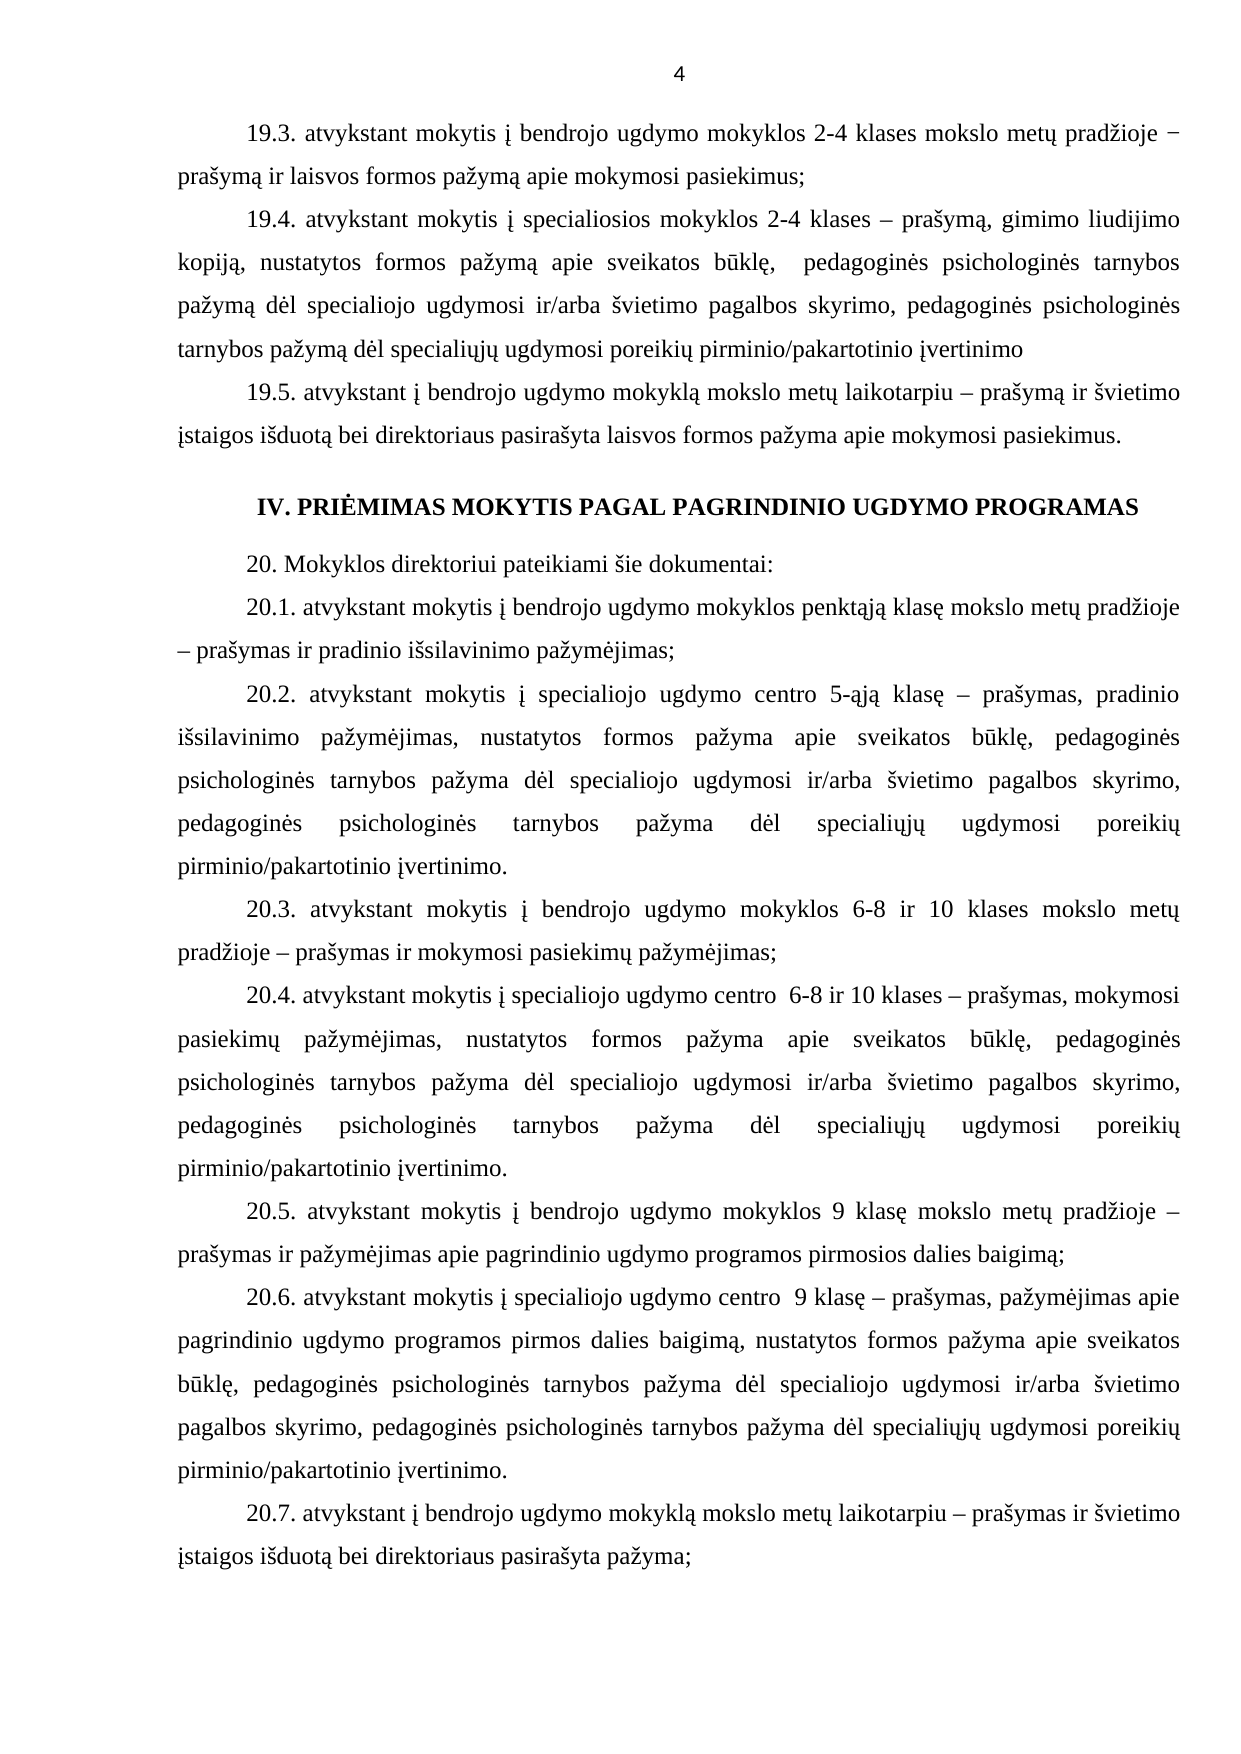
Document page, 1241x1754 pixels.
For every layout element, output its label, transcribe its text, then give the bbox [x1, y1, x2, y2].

text 20.5. atvykstant mokytis į bendrojo ugdymo mokyklos 9 klasę mokslo metų pradžioje – prašymas ir pažymėjimas apie pagrindinio ugdymo programos pirmosios dalies baigimą; [177, 1196, 1181, 1268]
text 20.1. atvykstant mokytis į bendrojo ugdymo mokyklos penktąją klasę mokslo metų pradžioje – prašymas ir pradinio išsilavinimo pažymėjimas; [177, 592, 1181, 664]
text 20.3. atvykstant mokytis į bendrojo ugdymo mokyklos 6-8 ir 10 klases mokslo metų pradžioje – prašymas ir mokymosi pasiekimų pažymėjimas; [177, 894, 1181, 966]
text 20.6. atvykstant mokytis į specialiojo ugdymo centro 9 klasę – prašymas, pažymėjimas apie pagrindinio ugdymo programos pirmos dalies baigimą, nustatytos formos pažyma apie sveikatos būklę, pedagoginės psichologinės tarnybos pažyma dėl specialiojo ugdymosi ir/arba švietimo pagalbos skyrimo, pedagoginės psichologinės tarnybos pažyma dėl specialiųjų ugdymosi poreikių pirminio/pakartotinio įvertinimo. [177, 1282, 1181, 1484]
text 20.2. atvykstant mokytis į specialiojo ugdymo centro 5-ąją klasę – prašymas, pradinio išsilavinimo pažymėjimas, nustatytos formos pažyma apie sveikatos būklę, pedagoginės psichologinės tarnybos pažyma dėl specialiojo ugdymosi ir/arba švietimo pagalbos skyrimo, pedagoginės psichologinės tarnybos pažyma dėl specialiųjų ugdymosi poreikių pirminio/pakartotinio įvertinimo. [177, 679, 1181, 880]
text 19.4. atvykstant mokytis į specialiosios mokyklos 2-4 klases – prašymą, gimimo liudijimo kopiją, nustatytos formos pažymą apie sveikatos būklę, pedagoginės psichologinės tarnybos pažymą dėl specialiojo ugdymosi ir/arba švietimo pagalbos skyrimo, pedagoginės psichologinės tarnybos pažymą dėl specialiųjų ugdymosi poreikių pirminio/pakartotinio įvertinimo [177, 204, 1181, 362]
text 19.5. atvykstant į bendrojo ugdymo mokyklą mokslo metų laikotarpiu – prašymą ir švietimo įstaigos išduotą bei direktoriaus pasirašyta laisvos formos pažyma apie mokymosi pasiekimus. [177, 377, 1181, 449]
text 20.7. atvykstant į bendrojo ugdymo mokyklą mokslo metų laikotarpiu – prašymas ir švietimo įstaigos išduotą bei direktoriaus pasirašyta pažyma; [177, 1498, 1181, 1570]
text 20.4. atvykstant mokytis į specialiojo ugdymo centro 6-8 ir 10 klases – prašymas, mokymosi pasiekimų pažymėjimas, nustatytos formos pažyma apie sveikatos būklę, pedagoginės psichologinės tarnybos pažyma dėl specialiojo ugdymosi ir/arba švietimo pagalbos skyrimo, pedagoginės psichologinės tarnybos pažyma dėl specialiųjų ugdymosi poreikių pirminio/pakartotinio įvertinimo. [177, 981, 1181, 1182]
text IV. PRIĖMIMAS MOKYTIS PAGAL PAGRINDINIO UGDYMO PROGRAMAS [215, 492, 1181, 521]
text 19.3. atvykstant mokytis į bendrojo ugdymo mokyklos 2-4 klases mokslo metų pradžioje − prašymą ir laisvos formos pažymą apie mokymosi pasiekimus; [177, 118, 1181, 190]
text 20. Mokyklos direktoriui pateikiami šie dokumentai: [177, 549, 1181, 578]
